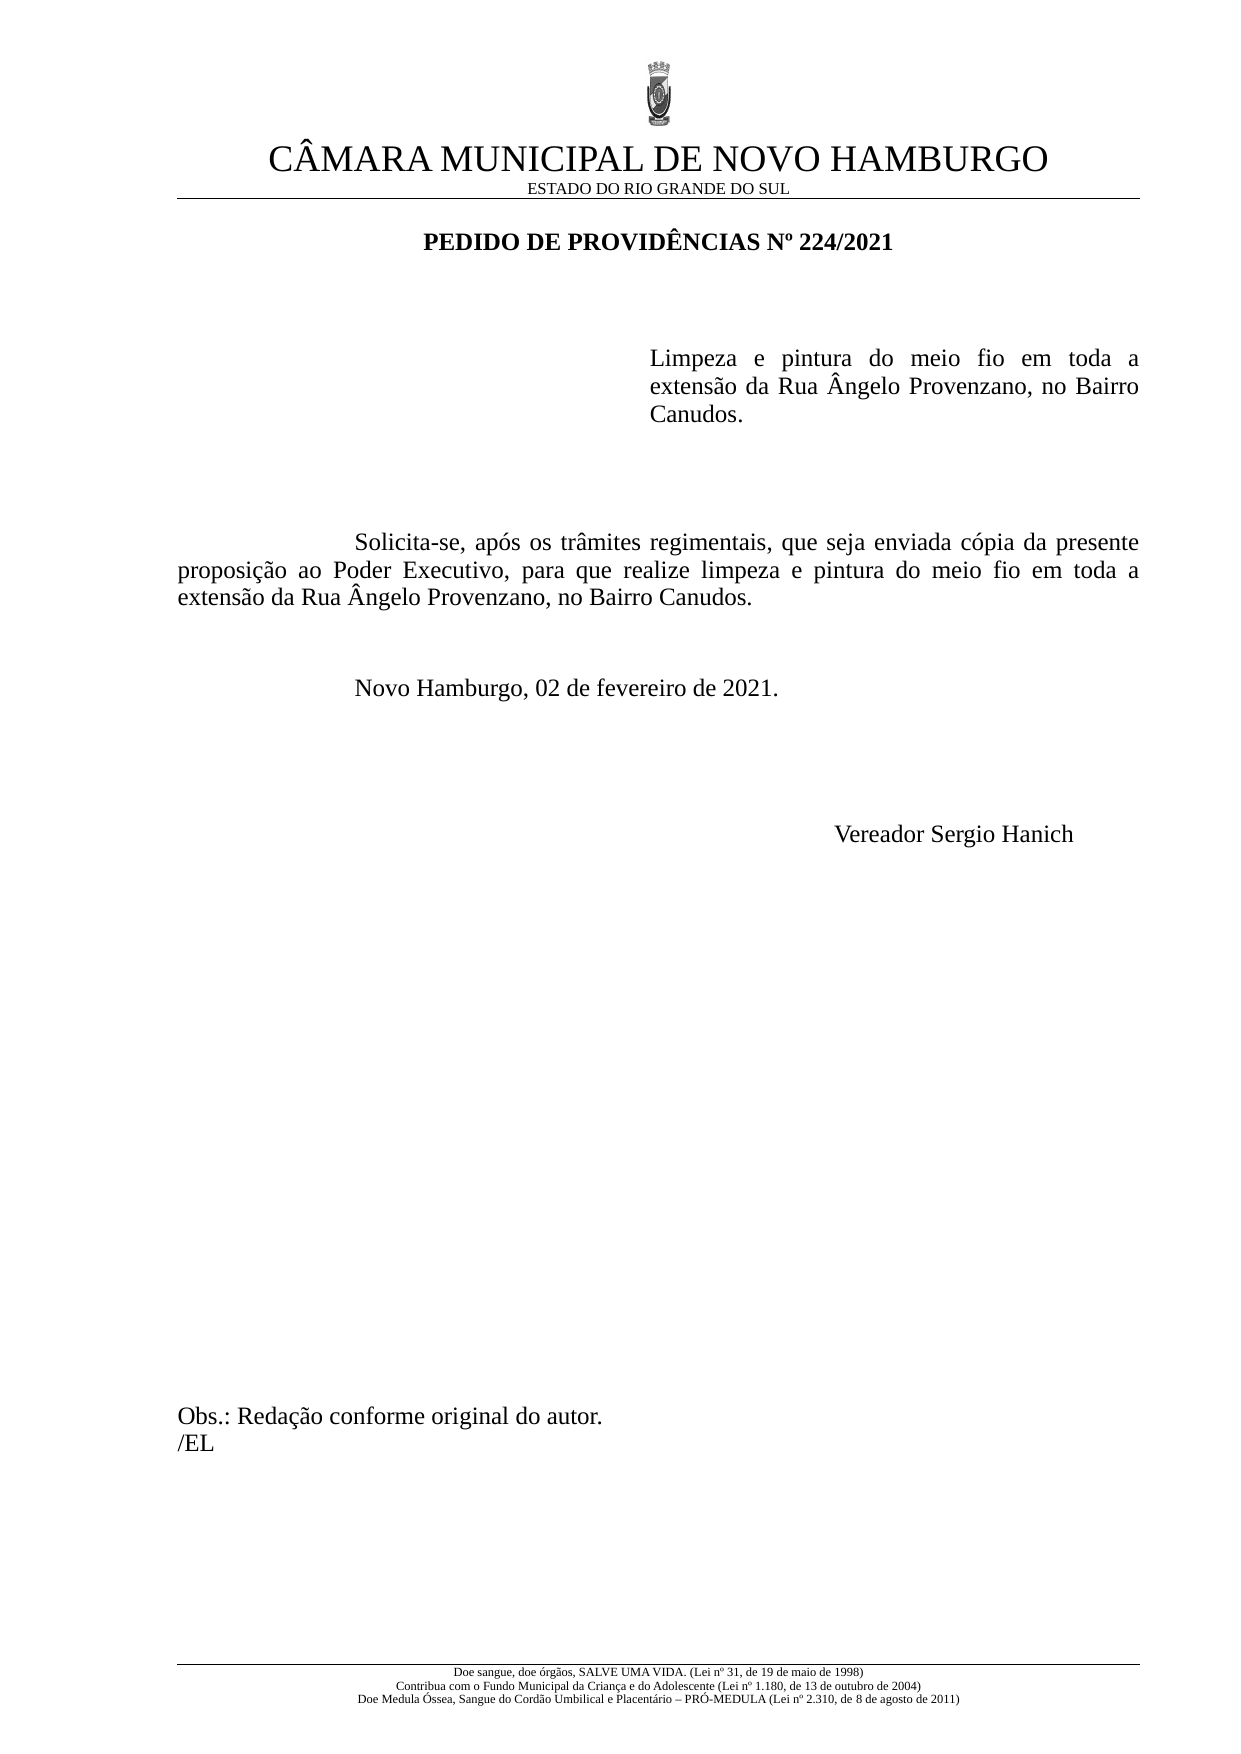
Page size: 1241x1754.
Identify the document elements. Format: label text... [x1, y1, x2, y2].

text Novo Hamburgo, 02 de fevereiro de 2021. [177, 674, 1140, 702]
text Vereador Sergio Hanich [768, 820, 1140, 848]
text Solicita-se, após os trâmites regimentais, que seja enviada cópia da presente proposição ao Poder Executivo, para que realize limpeza e pintura do meio fio em toda a extensão da Rua Ângelo Provenzano, no Bairro Canudos. [177, 528, 1140, 611]
text Obs.: Redação conforme original do autor. [177, 1402, 1140, 1429]
text Limpeza e pintura do meio fio em toda a extensão da Rua Ângelo Provenzano, no Bairro Canudos. [649, 344, 1140, 428]
text PEDIDO DE PROVIDÊNCIAS Nº 224/2021 [177, 228, 1140, 256]
text /EL [177, 1429, 1140, 1457]
